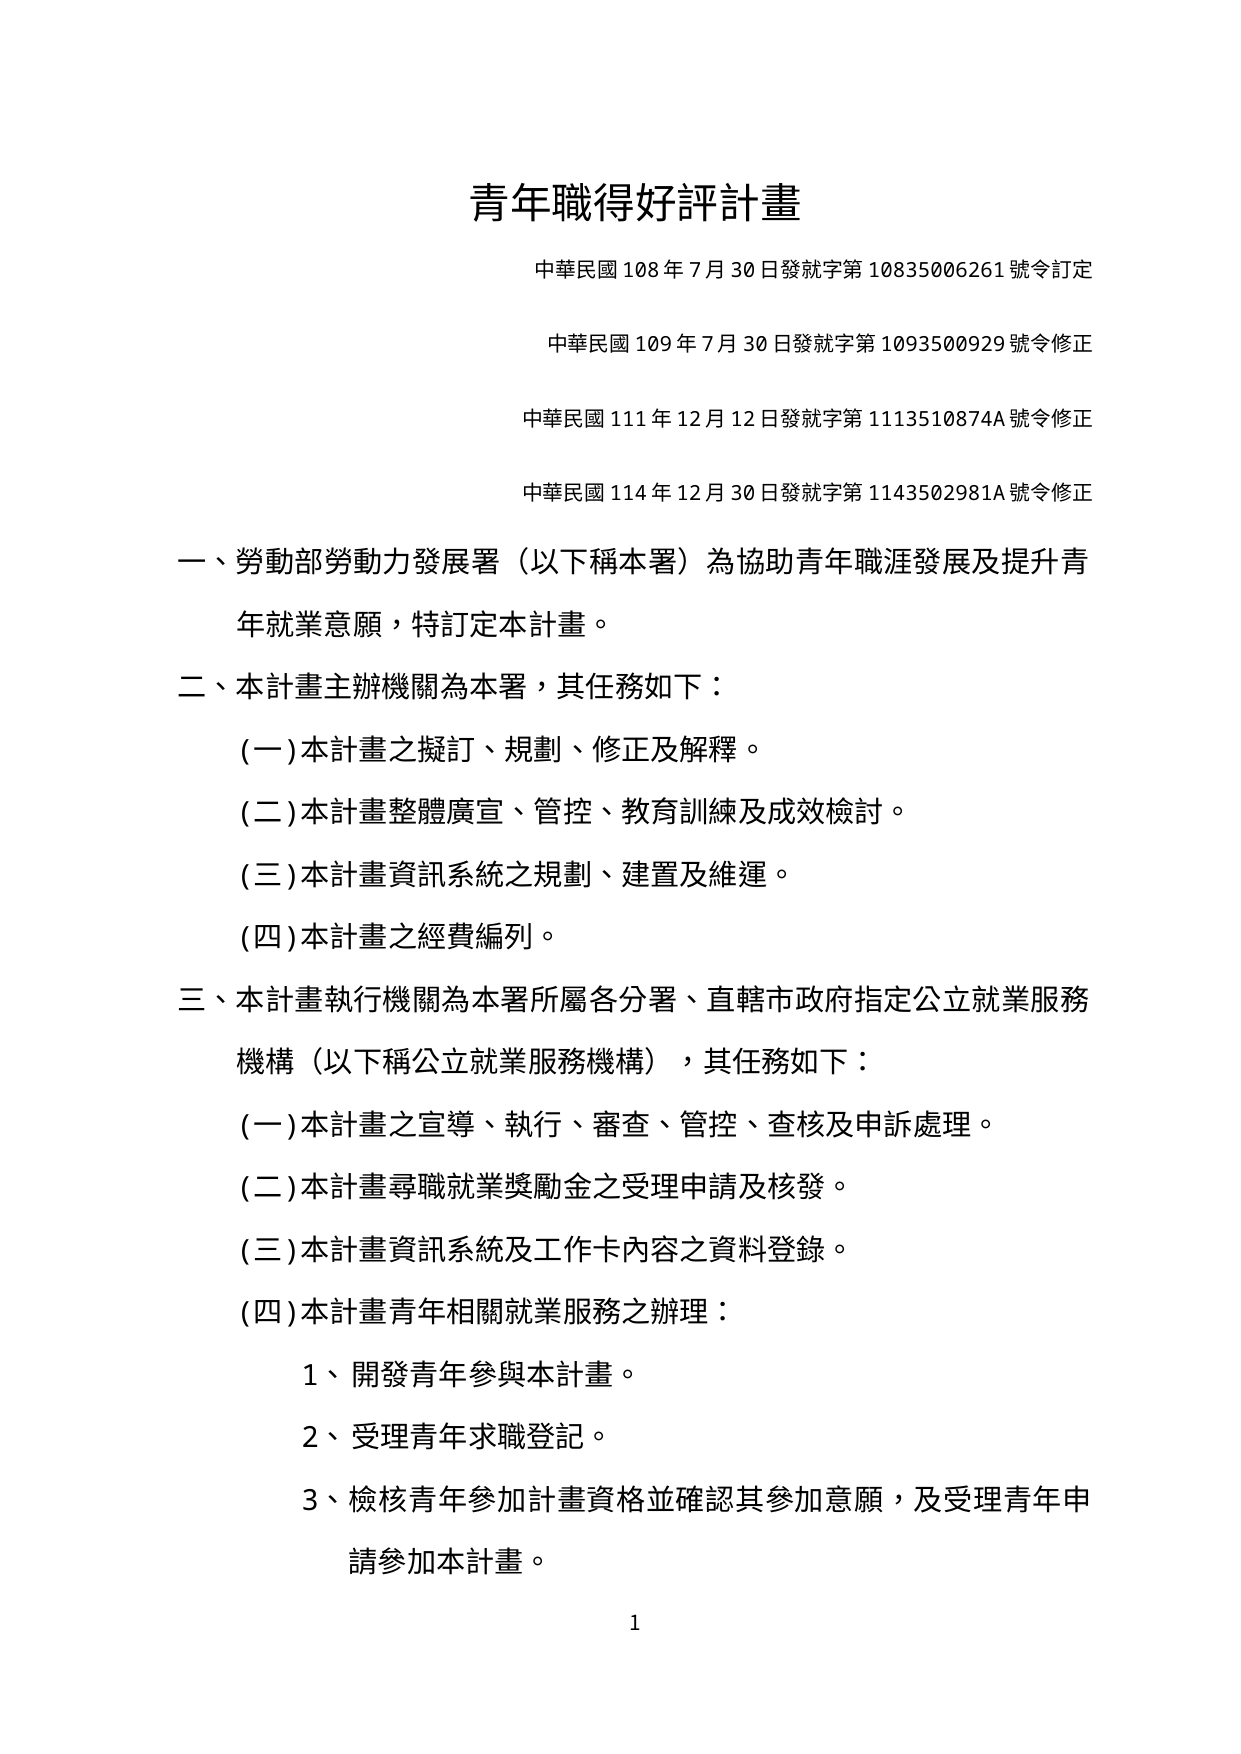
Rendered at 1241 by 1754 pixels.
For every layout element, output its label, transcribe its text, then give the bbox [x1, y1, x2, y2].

list 本計畫執行機關為本署所屬各分署、直轄市政府指定公立就業服務機構（以下稱公立就業服務機構），其任務如下： [177, 956, 1092, 1081]
list 本計畫青年相關就業服務之辦理： [236, 1268, 1092, 1331]
text 青年職得好評計畫 [177, 158, 1092, 221]
text 中華民國114年12月30日發就字第1143502981A號令修正 [177, 450, 1092, 512]
text 中華民國108年7月30日發就字第10835006261號令訂定 [177, 227, 1092, 289]
list 勞動部勞動力發展署（以下稱本署）為協助青年職涯發展及提升青年就業意願，特訂定本計畫。 [177, 518, 1092, 643]
text 中華民國111年12月12日發就字第1113510874A號令修正 [177, 375, 1092, 438]
text 中華民國109年7月30日發就字第1093500929號令修正 [177, 301, 1092, 363]
list 本計畫尋職就業獎勵金之受理申請及核發。 [236, 1143, 1092, 1206]
list 受理青年求職登記。 [301, 1393, 1092, 1456]
list 本計畫資訊系統及工作卡內容之資料登錄。 [236, 1206, 1092, 1268]
list 本計畫之宣導、執行、審查、管控、查核及申訴處理。 [236, 1081, 1092, 1143]
list 本計畫之擬訂、規劃、修正及解釋。 [236, 706, 1092, 768]
list 本計畫主辦機關為本署，其任務如下： [177, 643, 1092, 706]
list 本計畫資訊系統之規劃、建置及維運。 [236, 831, 1092, 893]
list 開發青年參與本計畫。 [301, 1331, 1092, 1393]
list 本計畫整體廣宣、管控、教育訓練及成效檢討。 [236, 768, 1092, 831]
list 檢核青年參加計畫資格並確認其參加意願，及受理青年申請參加本計畫。 [301, 1456, 1092, 1581]
list 本計畫之經費編列。 [236, 893, 1092, 956]
